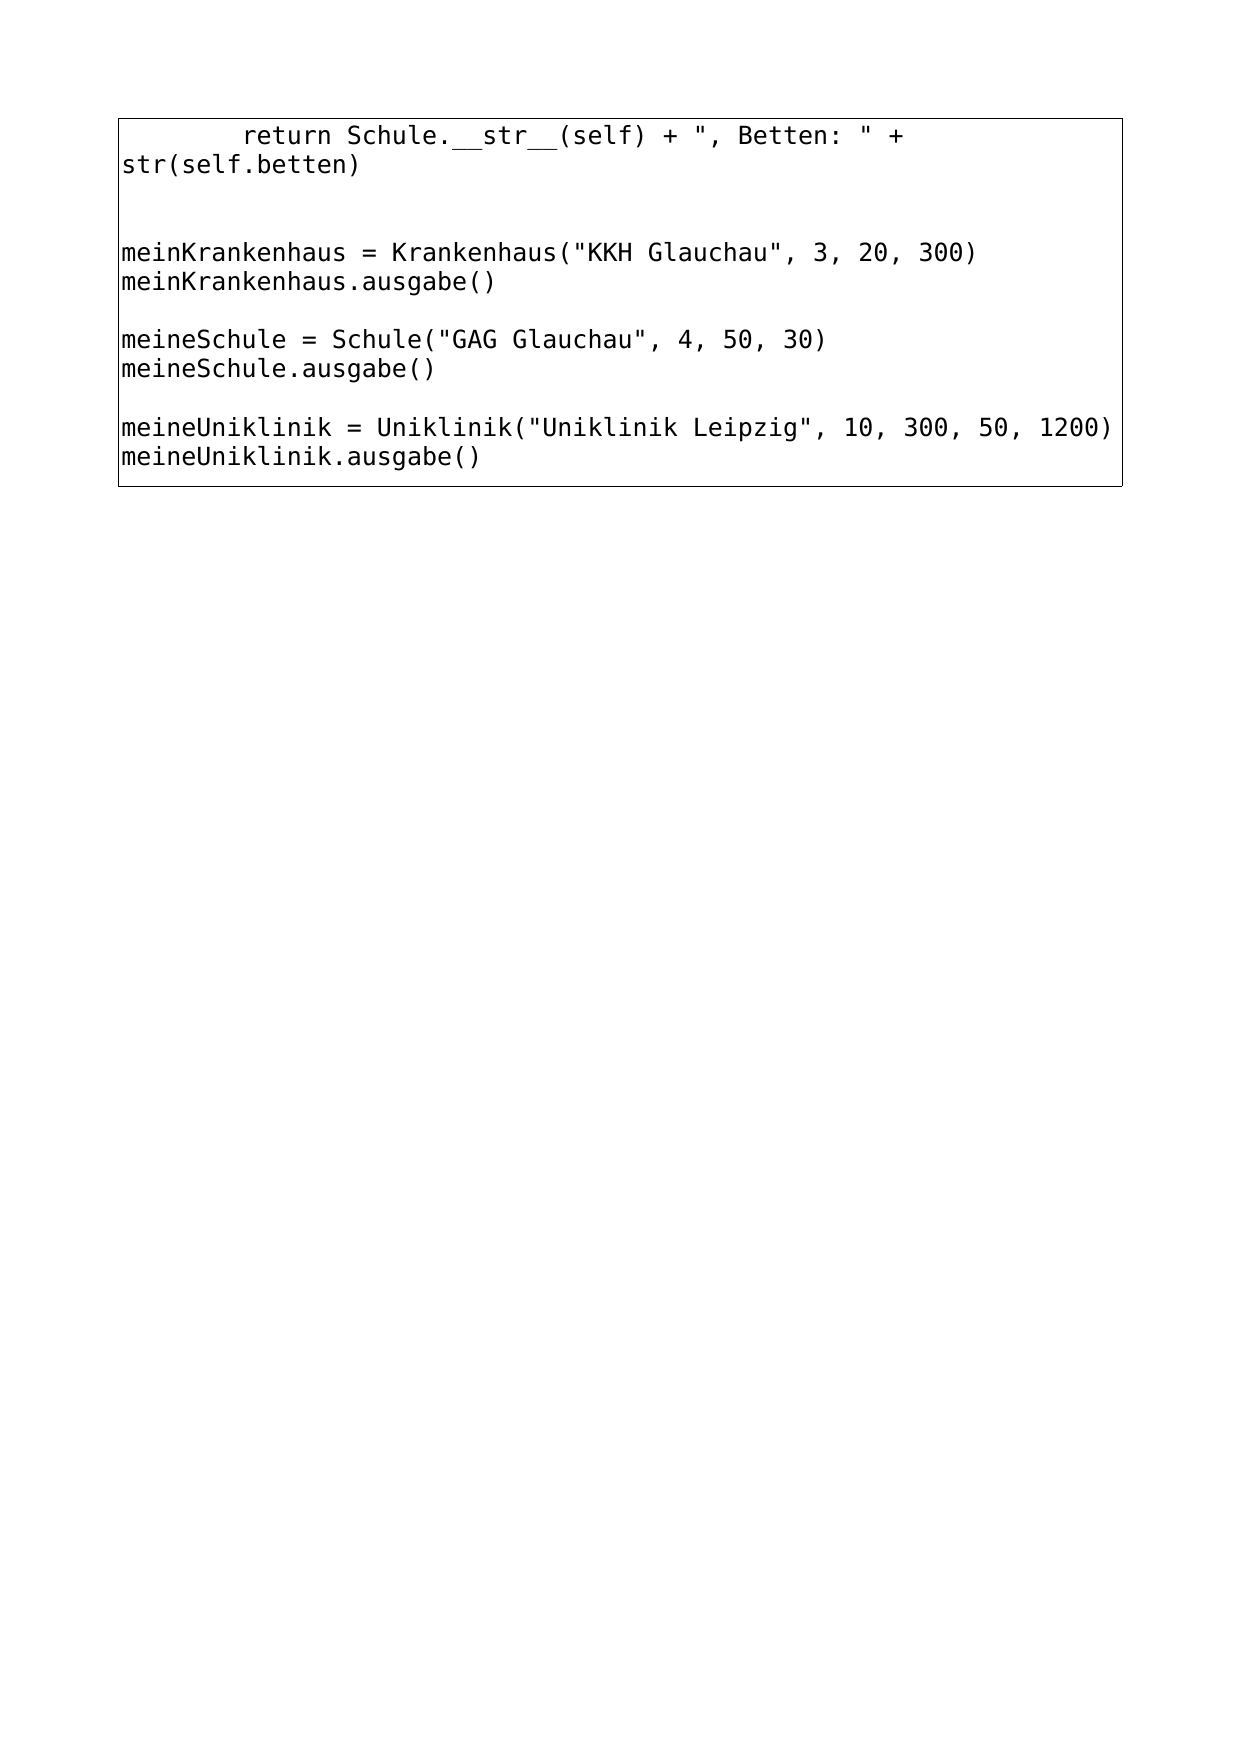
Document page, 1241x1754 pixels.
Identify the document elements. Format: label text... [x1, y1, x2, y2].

table_header return Schule.__str__(self) + ", Betten: " + str(self.betten) meinKrankenhaus = Krankenhaus("KKH Glauchau", 3, 20, 300) meinKrankenhaus.ausgabe() meineSchule = Schule("GAG Glauchau", 4, 50, 30) meineSchule.ausgabe() meineUniklinik = Uniklinik("Uniklinik Leipzig", 10, 300, 50, 1200) meineUniklinik.ausgabe() [119, 119, 1122, 486]
